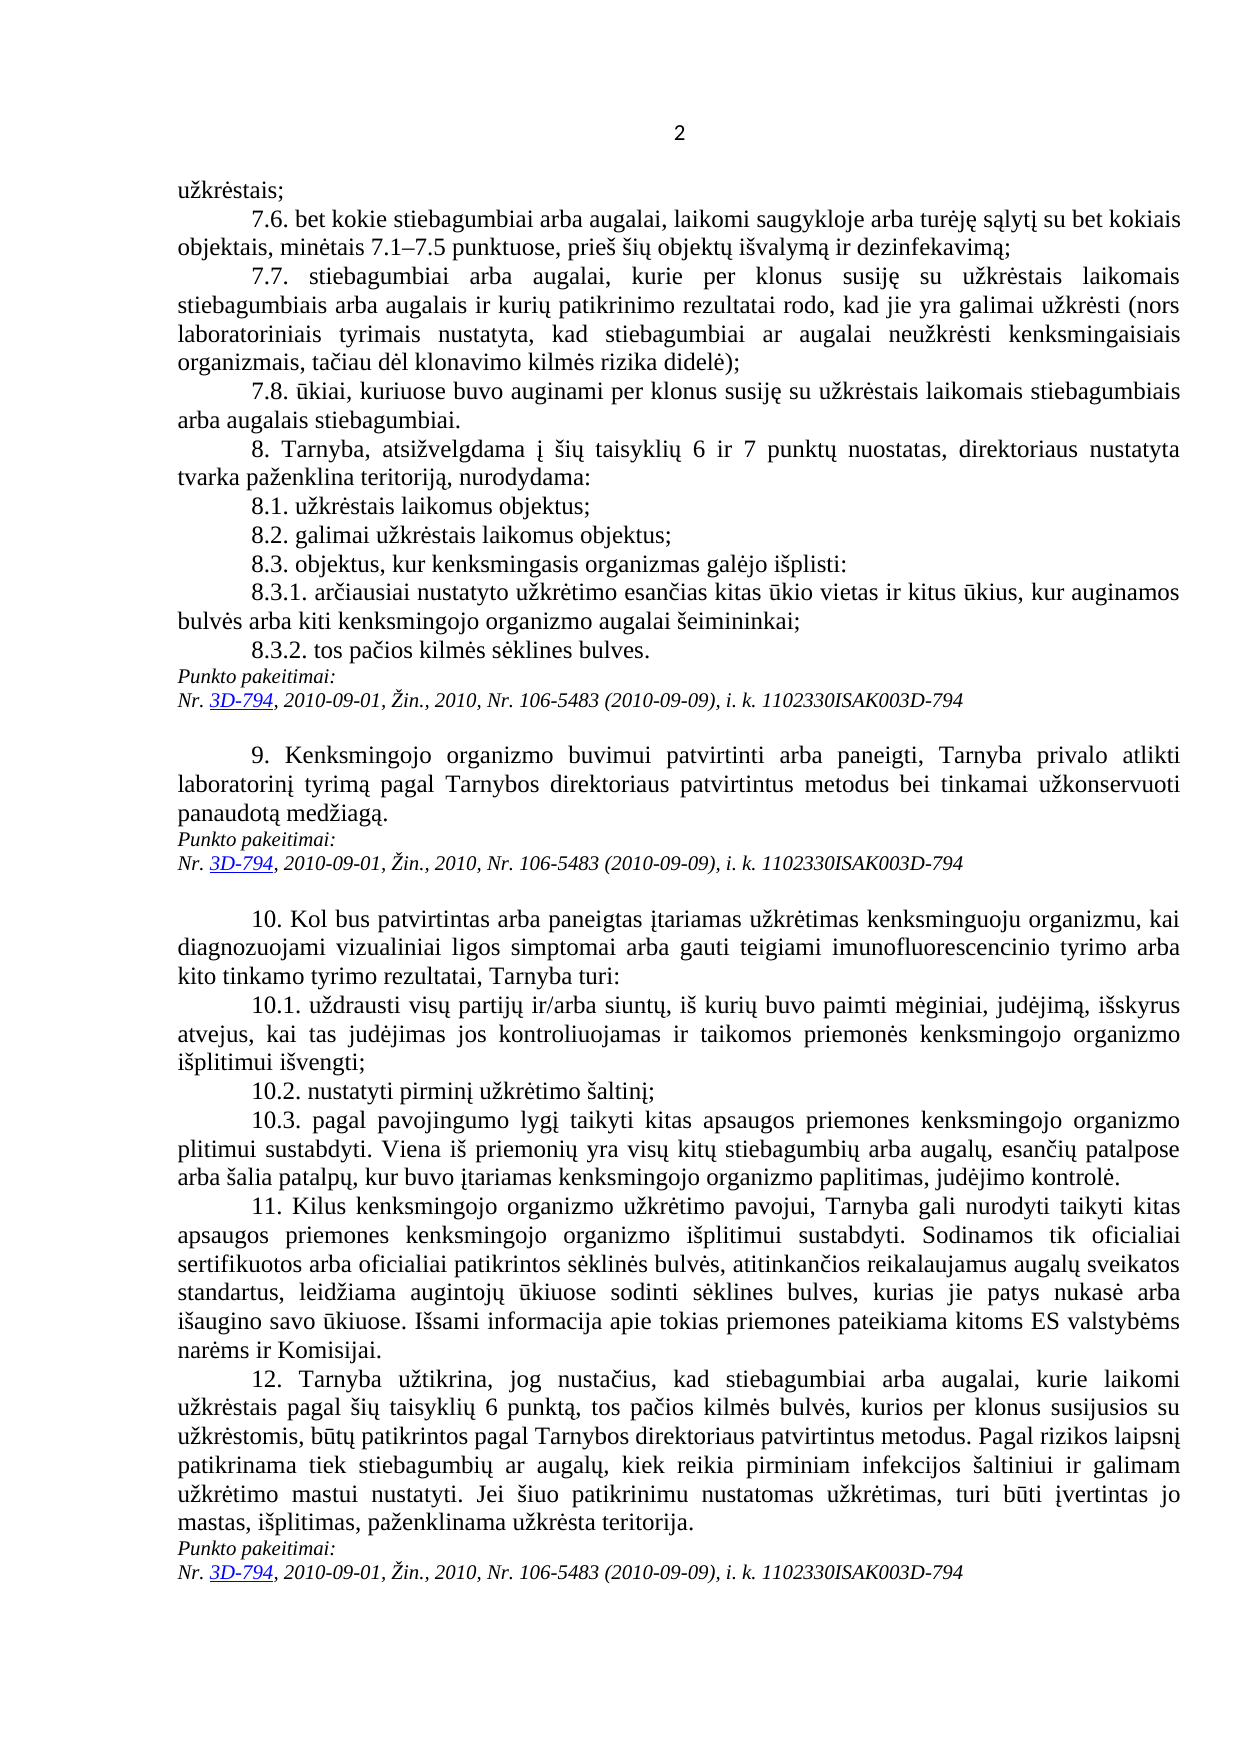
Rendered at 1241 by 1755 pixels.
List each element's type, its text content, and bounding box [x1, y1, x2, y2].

text 8.3. objektus, kur kenksmingasis organizmas galėjo išplisti: [177, 549, 1181, 577]
text Nr. 3D-794, 2010-09-01, Žin., 2010, Nr. 106-5483 (2010-09-09), i. k. 1102330ISAK003D-794 [177, 1560, 1181, 1584]
text 9. Kenksmingojo organizmo buvimui patvirtinti arba paneigti, Tarnyba privalo atlikti laboratorinį tyrimą pagal Tarnybos direktoriaus patvirtintus metodus bei tinkamai užkonservuoti panaudotą medžiagą. [177, 741, 1181, 827]
text Nr. 3D-794, 2010-09-01, Žin., 2010, Nr. 106-5483 (2010-09-09), i. k. 1102330ISAK003D-794 [177, 851, 1181, 875]
text Punkto pakeitimai: [177, 664, 1181, 688]
text 10.2. nustatyti pirminį užkrėtimo šaltinį; [177, 1076, 1181, 1105]
text 8.3.1. arčiausiai nustatyto užkrėtimo esančias kitas ūkio vietas ir kitus ūkius, kur auginamos bulvės arba kiti kenksmingojo organizmo augalai šeimininkai; [177, 577, 1181, 635]
text 10.3. pagal pavojingumo lygį taikyti kitas apsaugos priemones kenksmingojo organizmo plitimui sustabdyti. Viena iš priemonių yra visų kitų stiebagumbių arba augalų, esančių patalpose arba šalia patalpų, kur buvo įtariamas kenksmingojo organizmo paplitimas, judėjimo kontrolė. [177, 1105, 1181, 1191]
text Punkto pakeitimai: [177, 827, 1181, 851]
text 7.6. bet kokie stiebagumbiai arba augalai, laikomi saugykloje arba turėję sąlytį su bet kokiais objektais, minėtais 7.1–7.5 punktuose, prieš šių objektų išvalymą ir dezinfekavimą; [177, 204, 1181, 261]
text 10.1. uždrausti visų partijų ir/arba siuntų, iš kurių buvo paimti mėginiai, judėjimą, išskyrus atvejus, kai tas judėjimas jos kontroliuojamas ir taikomos priemonės kenksmingojo organizmo išplitimui išvengti; [177, 990, 1181, 1076]
text 8.2. galimai užkrėstais laikomus objektus; [177, 520, 1181, 549]
text 11. Kilus kenksmingojo organizmo užkrėtimo pavojui, Tarnyba gali nurodyti taikyti kitas apsaugos priemones kenksmingojo organizmo išplitimui sustabdyti. Sodinamos tik oficialiai sertifikuotos arba oficialiai patikrintos sėklinės bulvės, atitinkančios reikalaujamus augalų sveikatos standartus, leidžiama augintojų ūkiuose sodinti sėklines bulves, kurias jie patys nukasė arba išaugino savo ūkiuose. Išsami informacija apie tokias priemones pateikiama kitoms ES valstybėms narėms ir Komisijai. [177, 1191, 1181, 1364]
text Punkto pakeitimai: [177, 1536, 1181, 1560]
text Nr. 3D-794, 2010-09-01, Žin., 2010, Nr. 106-5483 (2010-09-09), i. k. 1102330ISAK003D-794 [177, 688, 1181, 712]
text 7.7. stiebagumbiai arba augalai, kurie per klonus susiję su užkrėstais laikomais stiebagumbiais arba augalais ir kurių patikrinimo rezultatai rodo, kad jie yra galimai užkrėsti (nors laboratoriniais tyrimais nustatyta, kad stiebagumbiai ar augalai neužkrėsti kenksmingaisiais organizmais, tačiau dėl klonavimo kilmės rizika didelė); [177, 261, 1181, 376]
text 12. Tarnyba užtikrina, jog nustačius, kad stiebagumbiai arba augalai, kurie laikomi užkrėstais pagal šių taisyklių 6 punktą, tos pačios kilmės bulvės, kurios per klonus susijusios su užkrėstomis, būtų patikrintos pagal Tarnybos direktoriaus patvirtintus metodus. Pagal rizikos laipsnį patikrinama tiek stiebagumbių ar augalų, kiek reikia pirminiam infekcijos šaltiniui ir galimam užkrėtimo mastui nustatyti. Jei šiuo patikrinimu nustatomas užkrėtimas, turi būti įvertintas jo mastas, išplitimas, paženklinama užkrėsta teritorija. [177, 1364, 1181, 1536]
text užkrėstais; [177, 175, 1181, 204]
text 8. Tarnyba, atsižvelgdama į šių taisyklių 6 ir 7 punktų nuostatas, direktoriaus nustatyta tvarka paženklina teritoriją, nurodydama: [177, 434, 1181, 491]
text 7.8. ūkiai, kuriuose buvo auginami per klonus susiję su užkrėstais laikomais stiebagumbiais arba augalais stiebagumbiai. [177, 376, 1181, 434]
text 8.3.2. tos pačios kilmės sėklines bulves. [177, 635, 1181, 664]
text 10. Kol bus patvirtintas arba paneigtas įtariamas užkrėtimas kenksminguoju organizmu, kai diagnozuojami vizualiniai ligos simptomai arba gauti teigiami imunofluorescencinio tyrimo arba kito tinkamo tyrimo rezultatai, Tarnyba turi: [177, 904, 1181, 990]
text 8.1. užkrėstais laikomus objektus; [177, 491, 1181, 520]
